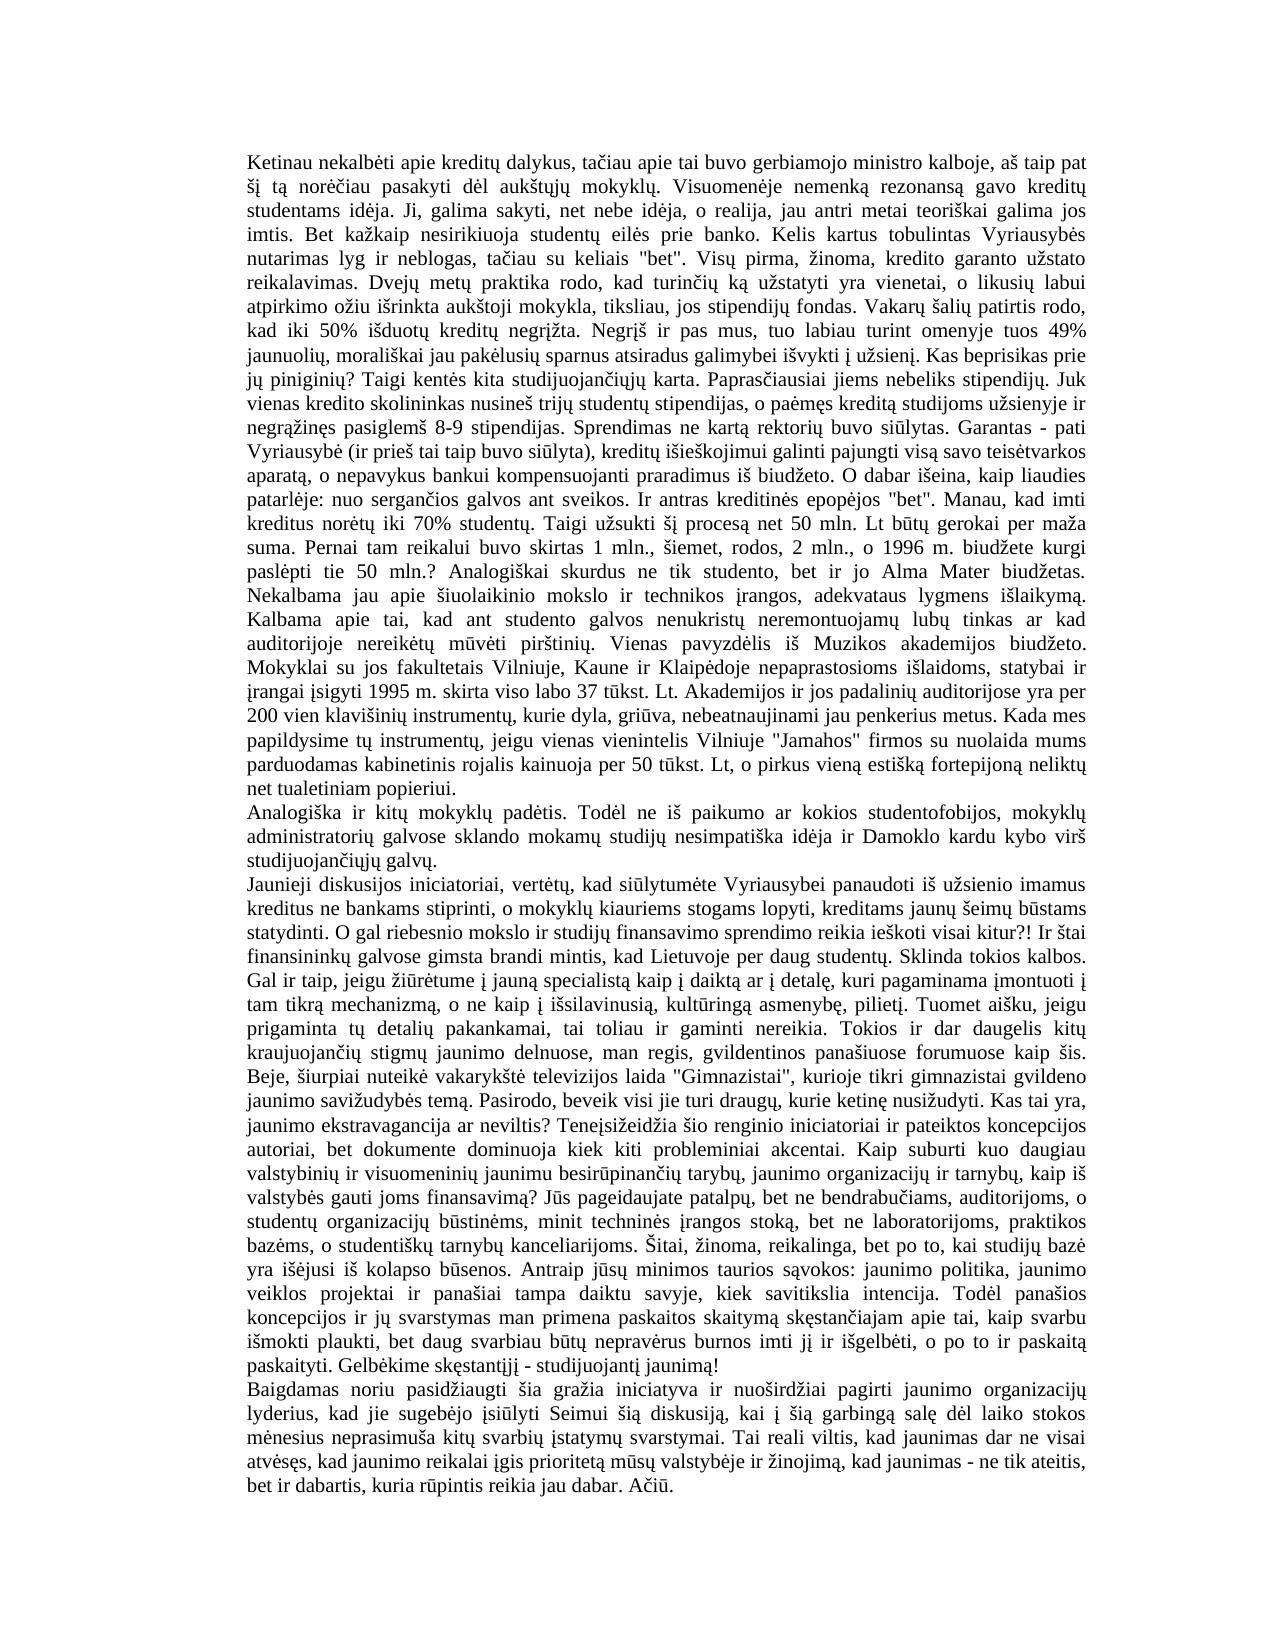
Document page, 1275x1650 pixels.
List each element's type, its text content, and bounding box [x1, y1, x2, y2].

text Analogiška ir kitų mokyklų padėtis. Todėl ne iš paikumo ar kokios studentofobijos, mokyklų administratorių galvose sklando mokamų studijų nesimpatiška idėja ir Damoklo kardu kybo virš studijuojančiųjų galvų. [247, 800, 1087, 872]
text Ketinau nekalbėti apie kreditų dalykus, tačiau apie tai buvo gerbiamojo ministro kalboje, aš taip pat šį tą norėčiau pasakyti dėl aukštųjų mokyklų. Visuomenėje nemenką rezonansą gavo kreditų studentams idėja. Ji, galima sakyti, net nebe idėja, o realija, jau antri metai teoriškai galima jos imtis. Bet kažkaip nesirikiuoja studentų eilės prie banko. Kelis kartus tobulintas Vyriausybės nutarimas lyg ir neblogas, tačiau su keliais "bet". Visų pirma, žinoma, kredito garanto užstato reikalavimas. Dvejų metų praktika rodo, kad turinčių ką užstatyti yra vienetai, o likusių labui atpirkimo ožiu išrinkta aukštoji mokykla, tiksliau, jos stipendijų fondas. Vakarų šalių patirtis rodo, kad iki 50% išduotų kreditų negrįžta. Negrįš ir pas mus, tuo labiau turint omenyje tuos 49% jaunuolių, morališkai jau pakėlusių sparnus atsiradus galimybei išvykti į užsienį. Kas beprisikas prie jų piniginių? Taigi kentės kita studijuojančiųjų karta. Paprasčiausiai jiems nebeliks stipendijų. Juk vienas kredito skolininkas nusineš trijų studentų stipendijas, o paėmęs kreditą studijoms užsienyje ir negrąžinęs pasiglemš 8-9 stipendijas. Sprendimas ne kartą rektorių buvo siūlytas. Garantas - pati Vyriausybė (ir prieš tai taip buvo siūlyta), kreditų išieškojimui galinti pajungti visą savo teisėtvarkos aparatą, o nepavykus bankui kompensuojanti praradimus iš biudžeto. O dabar išeina, kaip liaudies patarlėje: nuo sergančios galvos ant sveikos. Ir antras kreditinės epopėjos "bet". Manau, kad imti kreditus norėtų iki 70% studentų. Taigi užsukti šį procesą net 50 mln. Lt būtų gerokai per maža suma. Pernai tam reikalui buvo skirtas 1 mln., šiemet, rodos, 2 mln., o 1996 m. biudžete kurgi paslėpti tie 50 mln.? Analogiškai skurdus ne tik studento, bet ir jo Alma Mater biudžetas. Nekalbama jau apie šiuolaikinio mokslo ir technikos įrangos, adekvataus lygmens išlaikymą. Kalbama apie tai, kad ant studento galvos nenukristų neremontuojamų lubų tinkas ar kad auditorijoje nereikėtų mūvėti pirštinių. Vienas pavyzdėlis iš Muzikos akademijos biudžeto. Mokyklai su jos fakultetais Vilniuje, Kaune ir Klaipėdoje nepaprastosioms išlaidoms, statybai ir įrangai įsigyti 1995 m. skirta viso labo 37 tūkst. Lt. Akademijos ir jos padalinių auditorijose yra per 200 vien klavišinių instrumentų, kurie dyla, griūva, nebeatnaujinami jau penkerius metus. Kada mes papildysime tų instrumentų, jeigu vienas vienintelis Vilniuje "Jamahos" firmos su nuolaida mums parduodamas kabinetinis rojalis kainuoja per 50 tūkst. Lt, o pirkus vieną estišką fortepijoną neliktų net tualetiniam popieriui. [247, 150, 1087, 800]
text Baigdamas noriu pasidžiaugti šia gražia iniciatyva ir nuoširdžiai pagirti jaunimo organizacijų lyderius, kad jie sugebėjo įsiūlyti Seimui šią diskusiją, kai į šią garbingą salę dėl laiko stokos mėnesius neprasimuša kitų svarbių įstatymų svarstymai. Tai reali viltis, kad jaunimas dar ne visai atvėsęs, kad jaunimo reikalai įgis prioritetą mūsų valstybėje ir žinojimą, kad jaunimas - ne tik ateitis, bet ir dabartis, kuria rūpintis reikia jau dabar. Ačiū. [247, 1377, 1087, 1497]
text Jaunieji diskusijos iniciatoriai, vertėtų, kad siūlytumėte Vyriausybei panaudoti iš užsienio imamus kreditus ne bankams stiprinti, o mokyklų kiauriems stogams lopyti, kreditams jaunų šeimų būstams statydinti. O gal riebesnio mokslo ir studijų finansavimo sprendimo reikia ieškoti visai kitur?! Ir štai finansininkų galvose gimsta brandi mintis, kad Lietuvoje per daug studentų. Sklinda tokios kalbos. Gal ir taip, jeigu žiūrėtume į jauną specialistą kaip į daiktą ar į detalę, kuri pagaminama įmontuoti į tam tikrą mechanizmą, o ne kaip į išsilavinusią, kultūringą asmenybę, pilietį. Tuomet aišku, jeigu prigaminta tų detalių pakankamai, tai toliau ir gaminti nereikia. Tokios ir dar daugelis kitų kraujuojančių stigmų jaunimo delnuose, man regis, gvildentinos panašiuose forumuose kaip šis. Beje, šiurpiai nuteikė vakarykštė televizijos laida "Gimnazistai", kurioje tikri gimnazistai gvildeno jaunimo savižudybės temą. Pasirodo, beveik visi jie turi draugų, kurie ketinę nusižudyti. Kas tai yra, jaunimo ekstravagancija ar neviltis? Teneįsižeidžia šio renginio iniciatoriai ir pateiktos koncepcijos autoriai, bet dokumente dominuoja kiek kiti probleminiai akcentai. Kaip suburti kuo daugiau valstybinių ir visuomeninių jaunimu besirūpinančių tarybų, jaunimo organizacijų ir tarnybų, kaip iš valstybės gauti joms finansavimą? Jūs pageidaujate patalpų, bet ne bendrabučiams, auditorijoms, o studentų organizacijų būstinėms, minit techninės įrangos stoką, bet ne laboratorijoms, praktikos bazėms, o studentiškų tarnybų kanceliarijoms. Šitai, žinoma, reikalinga, bet po to, kai studijų bazė yra išėjusi iš kolapso būsenos. Antraip jūsų minimos taurios sąvokos: jaunimo politika, jaunimo veiklos projektai ir panašiai tampa daiktu savyje, kiek savitikslia intencija. Todėl panašios koncepcijos ir jų svarstymas man primena paskaitos skaitymą skęstančiajam apie tai, kaip svarbu išmokti plaukti, bet daug svarbiau būtų nepravėrus burnos imti jį ir išgelbėti, o po to ir paskaitą paskaityti. Gelbėkime skęstantįjį - studijuojantį jaunimą! [247, 872, 1087, 1377]
